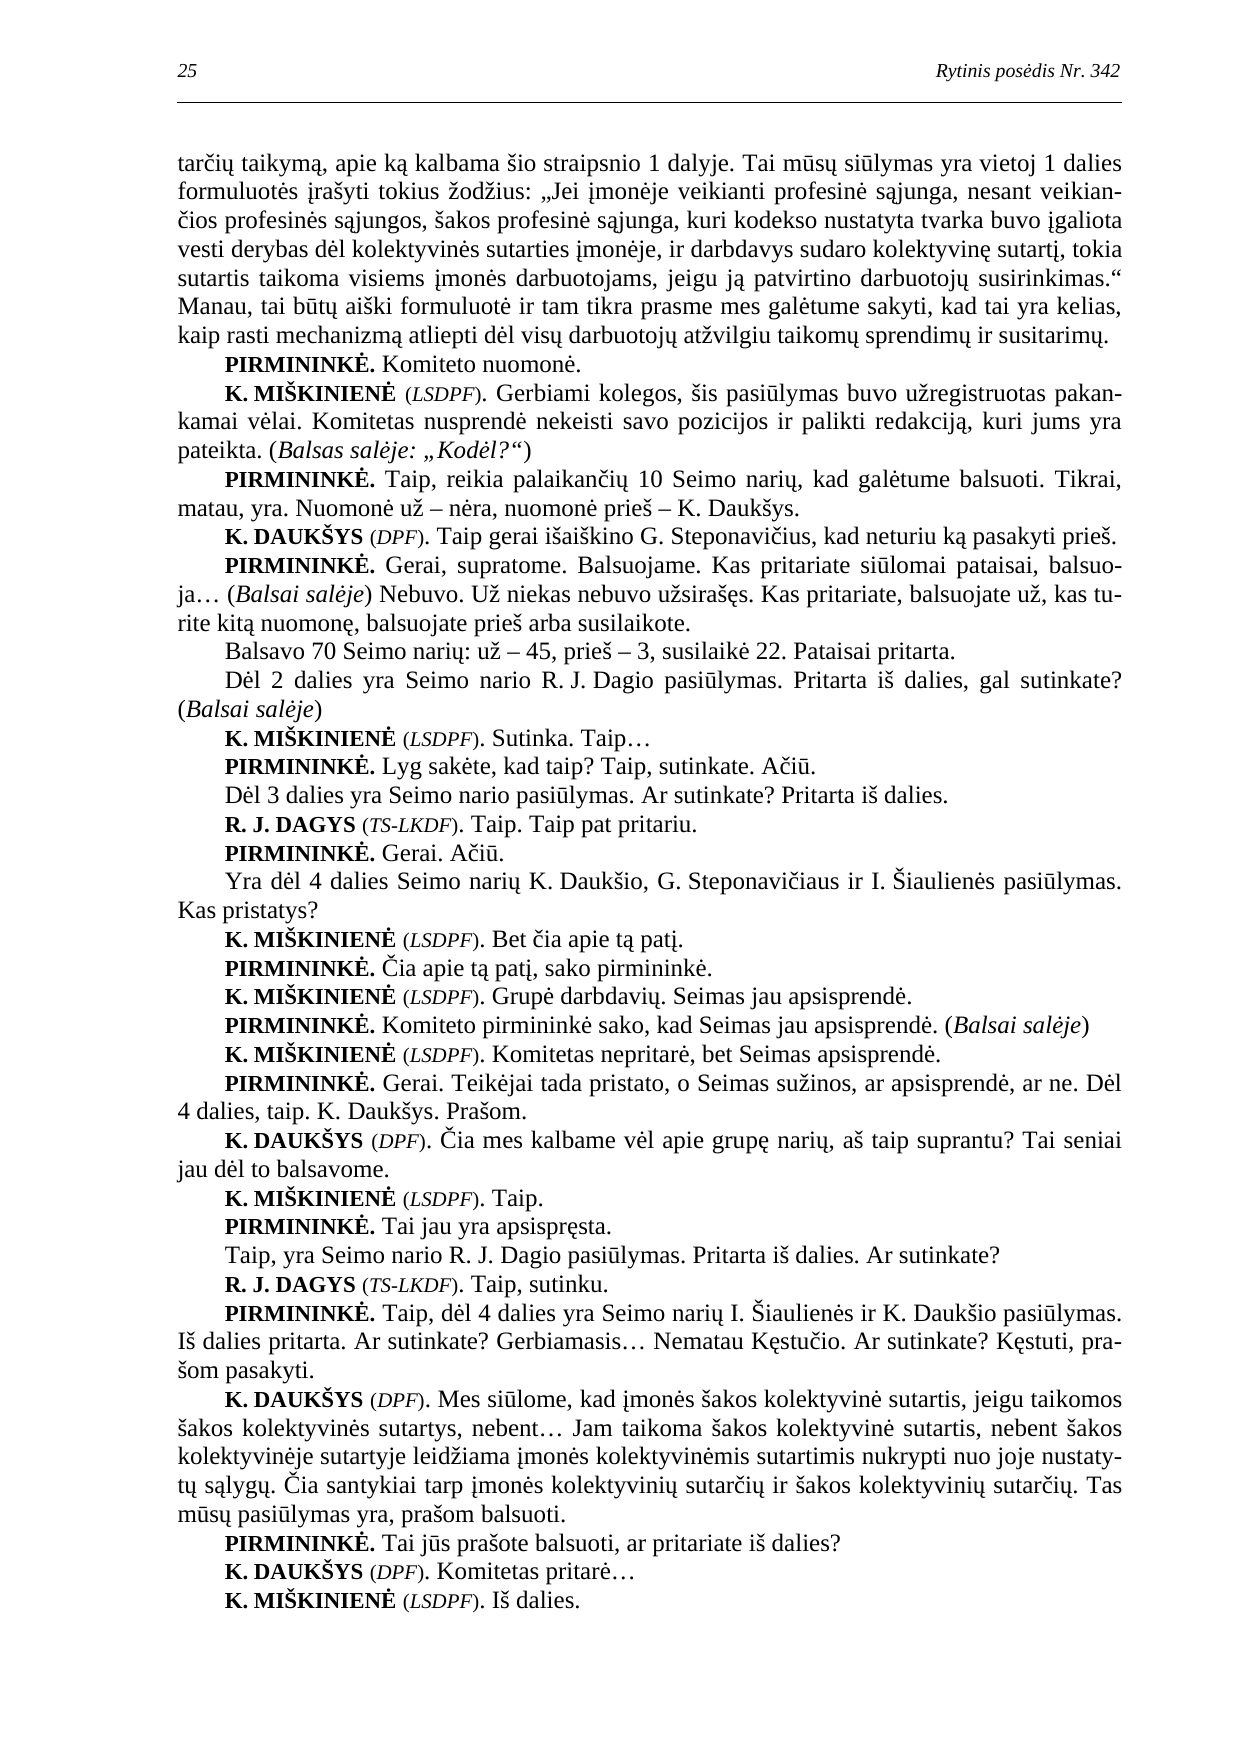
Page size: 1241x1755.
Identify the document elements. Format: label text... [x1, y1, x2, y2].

text K. DAUKŠYS (DPF). Mes siū­lo­me, kad įmo­nės ša­kos ko­lek­ty­vi­nė su­tar­tis, jei­gu tai­ko­mos ša­kos ko­lek­ty­vi­nės su­tar­tys, ne­bent… Jam tai­ko­ma ša­kos ko­lek­ty­vi­nė su­tar­tis, ne­bent ša­kos ko­lek­ty­vi­nė­je su­tar­ty­je lei­džia­ma įmo­nės ko­lek­ty­vi­nė­mis su­tar­ti­mis nu­kryp­ti nuo jo­je nu­sta­ty­tų są­ly­gų. Čia san­ty­kiai tarp įmo­nės ko­lek­ty­vi­nių su­tar­čių ir ša­kos ko­lek­ty­vi­nių su­tar­čių. Tas mū­sų pa­siū­ly­mas yra, pra­šom bal­suo­ti. [177, 1384, 1122, 1528]
text PIRMININKĖ. Taip, rei­kia pa­lai­kan­čių 10 Sei­mo na­rių, kad ga­lė­tu­me bal­suo­ti. Tik­rai, ma­tau, yra. Nuo­mo­nė už – nė­ra, nuo­mo­nė prieš – K. Dauk­šys. [177, 464, 1122, 521]
text PIRMININKĖ. Ge­rai. Tei­kė­jai ta­da pri­sta­to, o Sei­mas su­ži­nos, ar ap­si­spren­dė, ar ne. Dėl 4 da­lies, taip. K. Dauk­šys. Pra­šom. [177, 1068, 1122, 1125]
text K. MIŠKINIENĖ (LSDPF). Iš da­lies. [177, 1585, 1122, 1614]
text R. J. DAGYS (TS-LKDF). Taip, su­tin­ku. [177, 1269, 1122, 1298]
text PIRMININKĖ. Tai jūs pra­šo­te bal­suo­ti, ar pri­ta­ria­te iš da­lies? [177, 1528, 1122, 1556]
text Yra dėl 4 da­lies Sei­mo na­rių K. Dauk­šio, G. Ste­po­na­vi­čiaus ir I. Šiau­lie­nės pa­siū­ly­mas. Kas pri­sta­tys? [177, 866, 1122, 924]
text PIRMININKĖ. Lyg sa­kė­te, kad taip? Taip, su­tin­ka­te. Ačiū. [177, 751, 1122, 780]
text PIRMININKĖ. Čia apie tą pa­tį, sa­ko pir­mi­nin­kė. [177, 953, 1122, 981]
text Dėl 2 da­lies yra Sei­mo na­rio R. J. Da­gio pa­siū­ly­mas. Pri­tar­ta iš da­lies, gal su­tin­ka­te? (Bal­sai sa­lė­je) [177, 665, 1122, 723]
text K. MIŠKINIENĖ (LSDPF). Su­tin­ka. Taip… [177, 723, 1122, 751]
text K. DAUKŠYS (DPF). Taip ge­rai iš­aiš­ki­no G. Ste­po­na­vi­čius, kad ne­tu­riu ką pa­sa­ky­ti prieš. [177, 521, 1122, 550]
text Taip, yra Sei­mo na­rio R. J. Da­gio pa­siū­ly­mas. Pri­tar­ta iš da­lies. Ar su­tin­ka­te? [177, 1240, 1122, 1269]
text PIRMININKĖ. Ko­mi­te­to nuo­mo­nė. [177, 349, 1122, 378]
text PIRMININKĖ. Ge­rai. Ačiū. [177, 838, 1122, 866]
text tar­čių tai­ky­mą, apie ką kal­ba­ma šio straips­nio 1 da­ly­je. Tai mū­sų siū­ly­mas yra vie­toj 1 da­lies for­mu­luo­tės įra­šy­ti to­kius žo­džius: „Jei įmo­nė­je vei­kian­ti pro­fe­si­nė są­jun­ga, ne­sant vei­kian­čios pro­fe­si­nės są­jun­gos, ša­kos pro­fe­si­nė są­jun­ga, ku­ri ko­dek­so nu­sta­ty­ta tvar­ka bu­vo įga­lio­ta ves­ti de­ry­bas dėl ko­lek­ty­vi­nės su­tar­ties įmo­nė­je, ir darb­da­vys su­da­ro ko­lek­ty­vi­nę su­tar­tį, to­kia su­tar­tis tai­ko­ma vi­siems įmo­nės dar­buo­to­jams, jei­gu ją pa­tvir­ti­no dar­buo­to­jų su­si­rin­ki­mas.“ Ma­nau, tai bū­tų aiš­ki for­mu­luo­tė ir tam tik­ra pras­me mes ga­lė­tu­me sa­ky­ti, kad tai yra ke­lias, kaip ras­ti me­cha­niz­mą at­liep­ti dėl vi­sų dar­buo­to­jų at­žvil­giu tai­ko­mų spren­di­mų ir su­si­ta­ri­mų. [177, 148, 1122, 349]
text K. DAUKŠYS (DPF). Čia mes kal­ba­me vėl apie gru­pę na­rių, aš taip su­pran­tu? Tai se­niai jau dėl to bal­sa­vo­me. [177, 1125, 1122, 1183]
text K. MIŠKINIENĖ (LSDPF). Taip. [177, 1183, 1122, 1211]
text K. MIŠKINIENĖ (LSDPF). Bet čia apie tą pa­tį. [177, 924, 1122, 953]
text Bal­sa­vo 70 Sei­mo na­rių: už – 45, prieš – 3, su­si­lai­kė 22. Pa­tai­sai pri­tar­ta. [177, 636, 1122, 665]
text PIRMININKĖ. Ge­rai, su­pra­to­me. Bal­suo­ja­me. Kas pri­ta­ria­te siū­lo­mai pa­tai­sai, bal­suo­ja… (Bal­sai sa­lė­je) Ne­bu­vo. Už nie­kas ne­bu­vo už­si­ra­šęs. Kas pri­ta­ria­te, bal­suo­ja­te už, kas tu­ri­te ki­tą nuo­mo­nę, bal­suo­ja­te prieš ar­ba su­si­lai­ko­te. [177, 550, 1122, 636]
text K. DAUKŠYS (DPF). Ko­mi­te­tas pri­ta­rė… [177, 1556, 1122, 1585]
text PIRMININKĖ. Ko­mi­te­to pir­mi­nin­kė sa­ko, kad Sei­mas jau ap­si­spren­dė. (Bal­sai sa­lė­je) [177, 1010, 1122, 1039]
text K. MIŠKINIENĖ (LSDPF). Ko­mi­te­tas ne­pri­ta­rė, bet Sei­mas ap­si­spren­dė. [177, 1039, 1122, 1068]
text K. MIŠKINIENĖ (LSDPF). Ger­bia­mi ko­le­gos, šis pa­siū­ly­mas bu­vo už­re­gist­ruo­tas pa­kan­ka­mai vė­lai. Ko­mi­te­tas nu­spren­dė ne­keis­ti sa­vo po­zi­ci­jos ir pa­lik­ti re­dak­ci­ją, ku­ri jums yra pa­teik­ta. (Bal­sas sa­lė­je: „Ko­dėl?“) [177, 378, 1122, 464]
text K. MIŠKINIENĖ (LSDPF). Gru­pė darb­da­vių. Sei­mas jau ap­si­spren­dė. [177, 981, 1122, 1010]
text R. J. DAGYS (TS-LKDF). Taip. Taip pat pri­ta­riu. [177, 809, 1122, 838]
text PIRMININKĖ. Taip, dėl 4 da­lies yra Sei­mo na­rių I. Šiau­lie­nės ir K. Dauk­šio pa­siū­ly­mas. Iš da­lies pri­tar­ta. Ar su­tin­ka­te? Ger­bia­ma­sis… Ne­ma­tau Kęs­tu­čio. Ar su­tin­ka­te? Kęs­tu­ti, pra­šom pa­sa­ky­ti. [177, 1298, 1122, 1384]
text Dėl 3 da­lies yra Sei­mo na­rio pa­siū­ly­mas. Ar su­tin­ka­te? Pri­tar­ta iš da­lies. [177, 780, 1122, 809]
text PIRMININKĖ. Tai jau yra ap­si­spręs­ta. [177, 1211, 1122, 1240]
